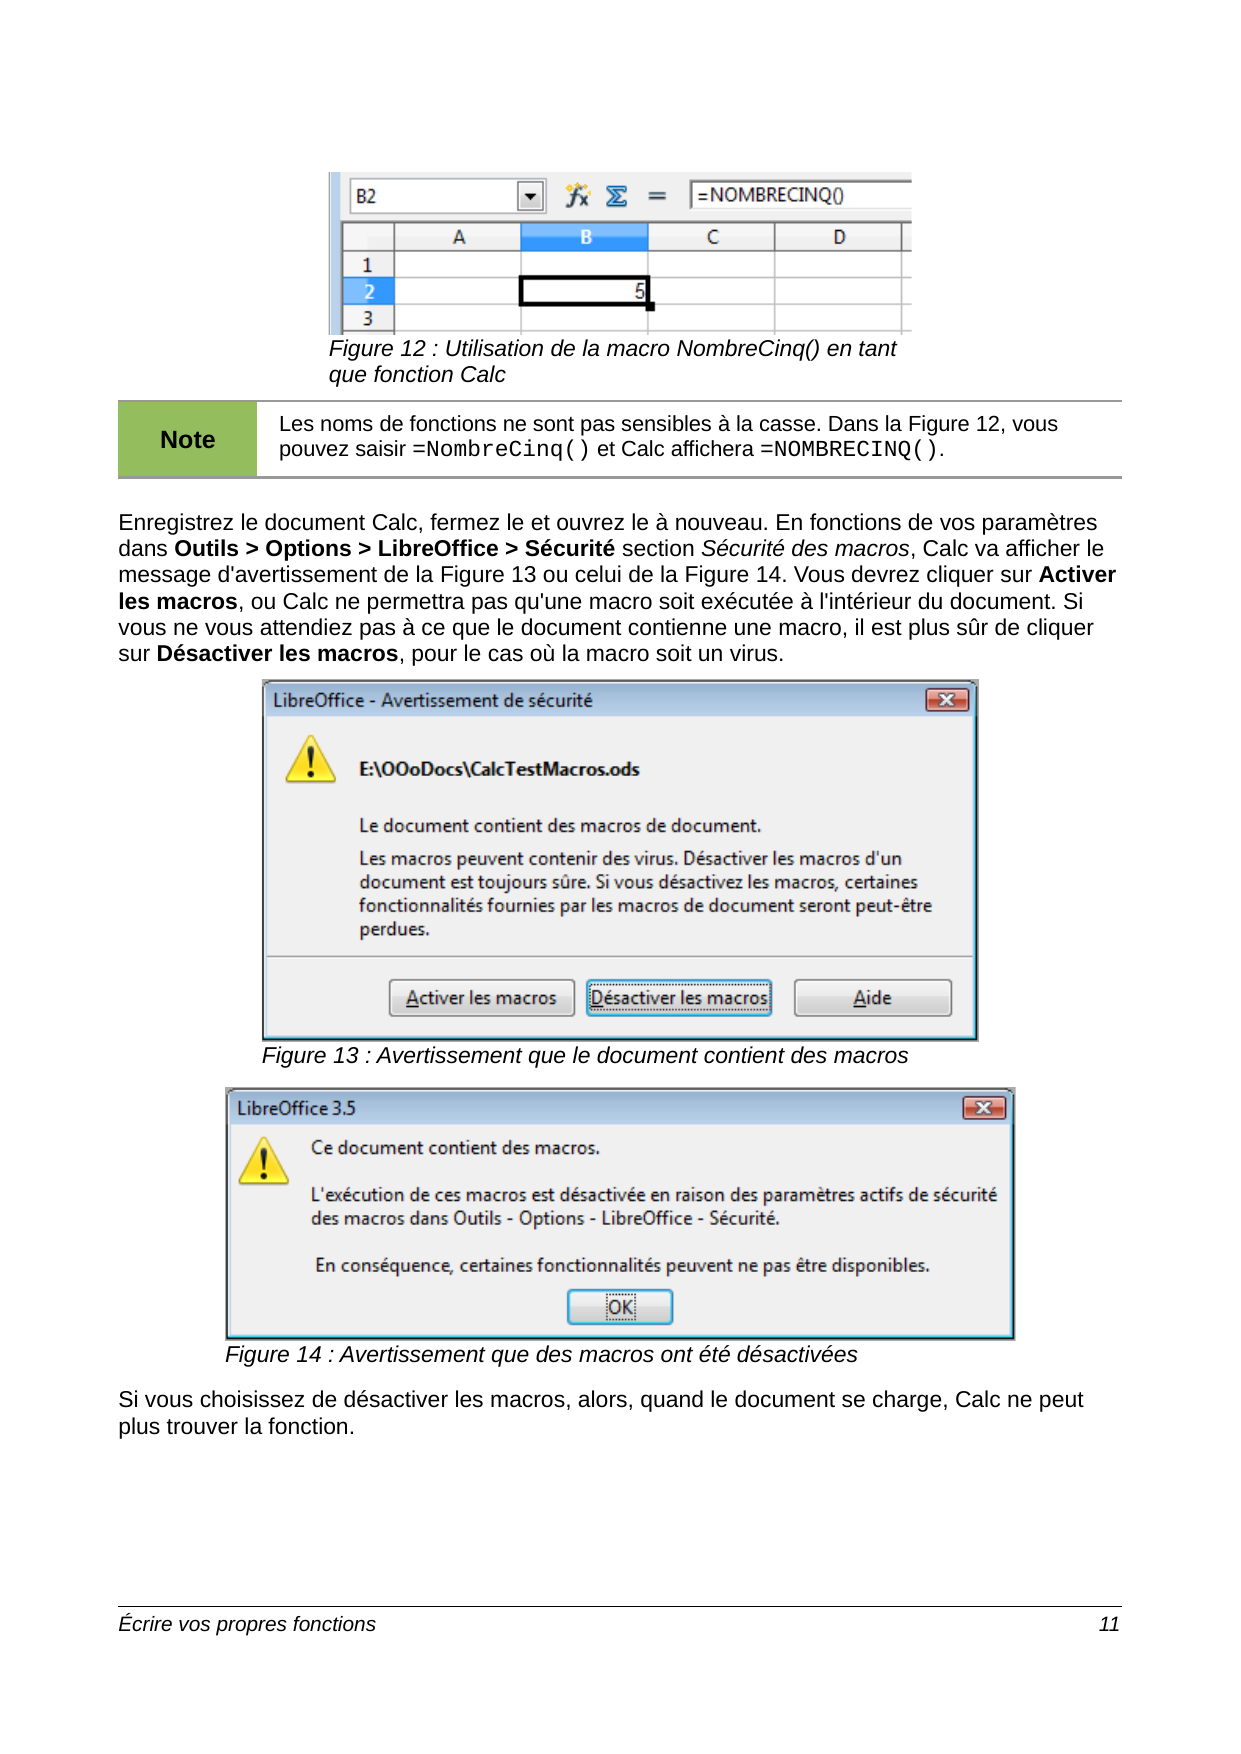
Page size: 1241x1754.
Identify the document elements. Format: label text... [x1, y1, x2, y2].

picture [261, 679, 979, 1042]
text Si vous choisissez de désactiver les macros, alors, quand le document se charge, Calc ne peut plus trouver la fonction. [118, 1386, 1122, 1439]
table_header Note [118, 402, 257, 476]
text Figure 12 : Utilisation de la macro NombreCinq() en tant que fonction Calc [329, 335, 912, 388]
picture [225, 1087, 1016, 1341]
text Figure 13 : Avertissement que le document contient des macros [262, 1042, 979, 1068]
picture [328, 172, 912, 335]
text Figure 14 : Avertissement que des macros ont été désactivées [225, 1341, 1015, 1367]
table_header Les noms de fonctions ne sont pas sensibles à la casse. Dans la Figure 12, vous pouvez saisir =NombreCinq() et Calc affichera =NOMBRECINQ(). [258, 402, 1122, 476]
text Enregistrez le document Calc, fermez le et ouvrez le à nouveau. En fonctions de vos paramètres dans Outils > Options > LibreOffice > Sécurité section Sécurité des macros, Calc va afficher le message d'avertissement de la Figure 13 ou celui de la Figure 14. Vous devrez cliquer sur Activer les macros, ou Calc ne permettra pas qu'une macro soit exécutée à l'intérieur du document. Si vous ne vous attendiez pas à ce que le document contienne une macro, il est plus sûr de cliquer sur Désactiver les macros, pour le cas où la macro soit un virus. [118, 509, 1122, 667]
